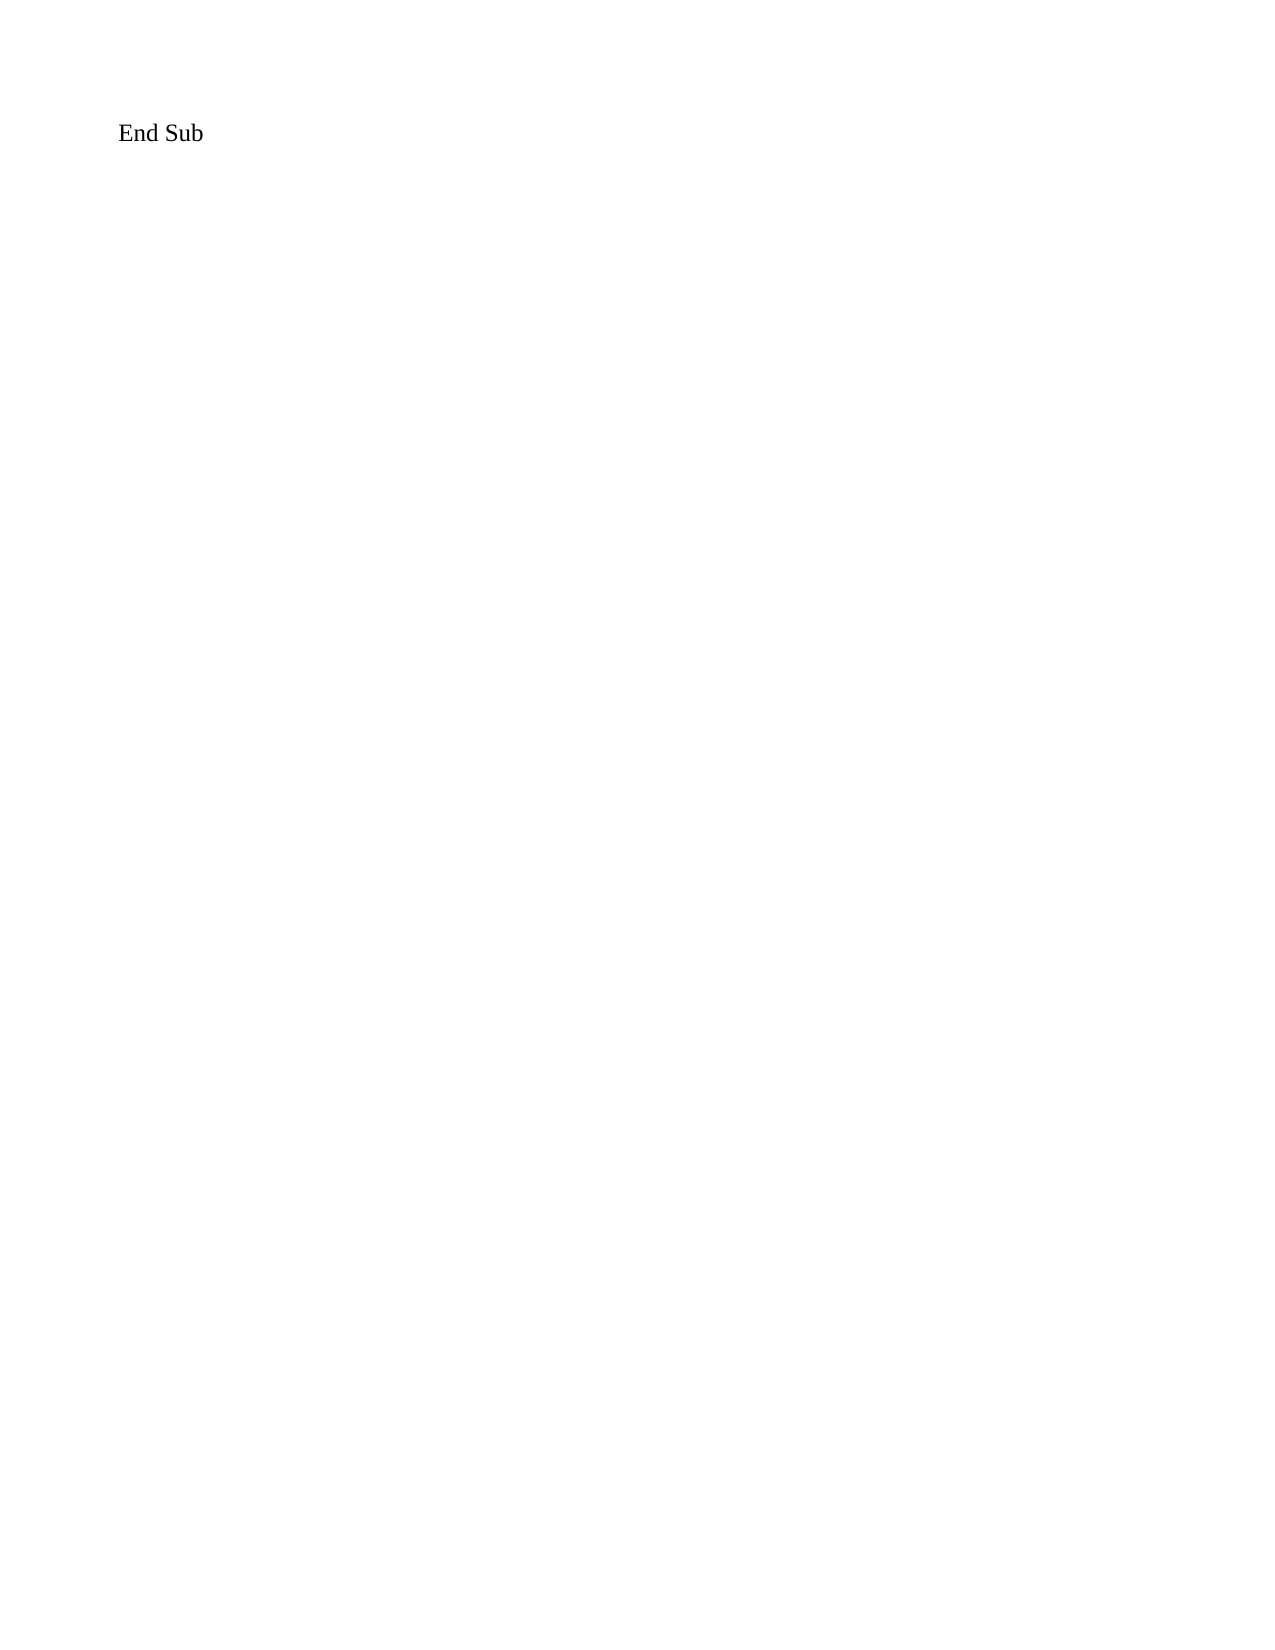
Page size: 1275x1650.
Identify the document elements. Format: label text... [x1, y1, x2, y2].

text End Sub [118, 118, 1157, 147]
